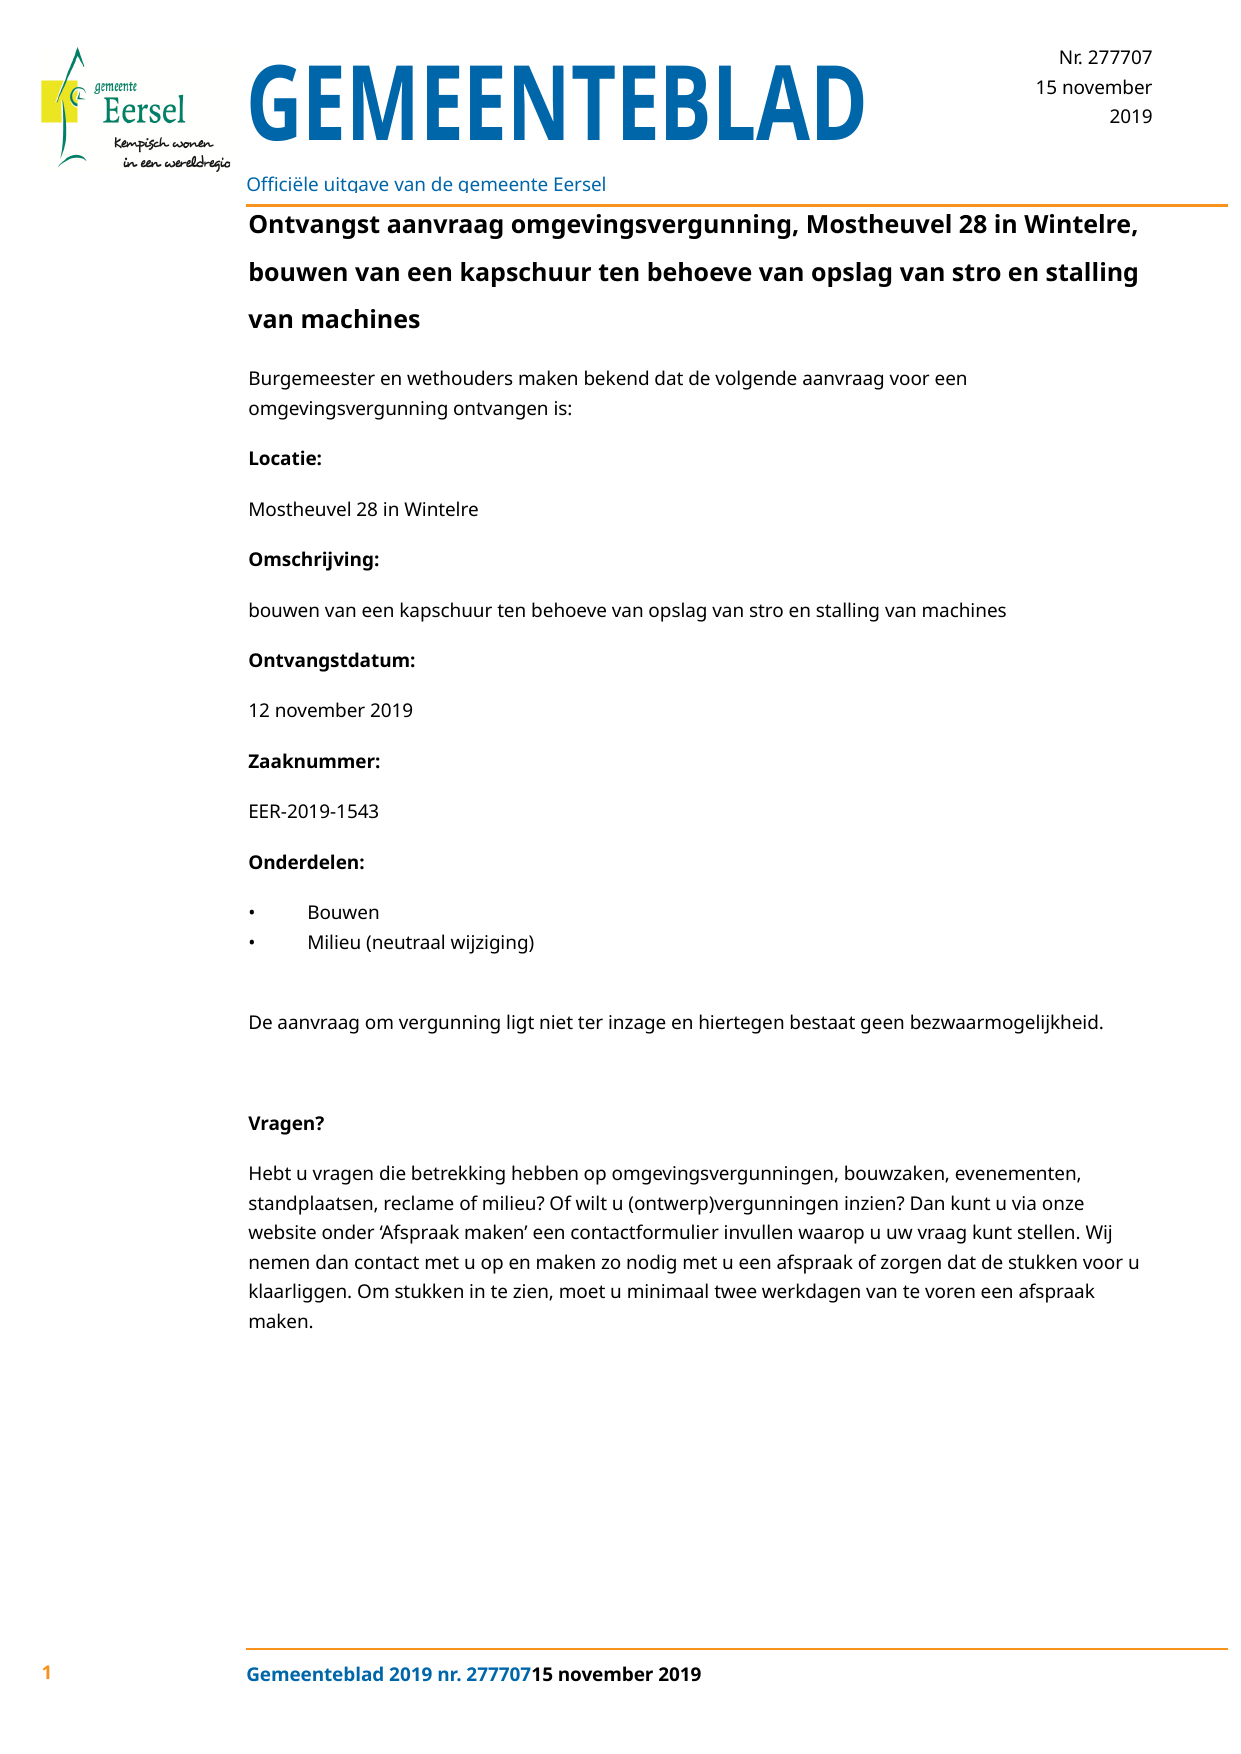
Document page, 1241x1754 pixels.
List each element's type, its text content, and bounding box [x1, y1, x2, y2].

text Locatie: [248, 446, 1152, 471]
text Ontvangst aanvraag omgevingsvergunning, Mostheuvel 28 in Wintelre, bouwen van een kapschuur ten behoeve van opslag van stro en stalling van machines [248, 207, 1152, 336]
text Mostheuvel 28 in Wintelre [248, 496, 1152, 522]
text Zaaknummer: [248, 748, 1152, 774]
picture [41, 47, 231, 172]
text Omschrijving: [248, 546, 1152, 572]
list Milieu (neutraal wijziging) [248, 929, 1152, 954]
text Burgemeester en wethouders maken bekend dat de volgende aanvraag voor een omgevingsvergunning ontvangen is: [248, 366, 1152, 421]
text Vragen? [248, 1110, 1152, 1135]
text bouwen van een kapschuur ten behoeve van opslag van stro en stalling van machines [248, 597, 1152, 622]
text De aanvraag om vergunning ligt niet ter inzage en hiertegen bestaat geen bezwaarmogelijkheid. [248, 1009, 1152, 1034]
text Hebt u vragen die betrekking hebben op omgevingsvergunningen, bouwzaken, evenementen, standplaatsen, reclame of milieu? Of wilt u (ontwerp)vergunningen inzien? Dan kunt u via onze website onder ‘Afspraak maken’ een contactformulier invullen waarop u uw vraag kunt stellen. Wij nemen dan contact met u op en maken zo nodig met u een afspraak of zorgen dat de stukken voor u klaarliggen. Om stukken in te zien, moet u minimaal twee werkdagen van te voren een afspraak maken. [248, 1160, 1152, 1334]
list Bouwen [248, 899, 1152, 925]
text Onderdelen: [248, 849, 1152, 874]
text EER-2019-1543 [248, 798, 1152, 824]
text Ontvangstdatum: [248, 647, 1152, 673]
text 12 november 2019 [248, 698, 1152, 723]
